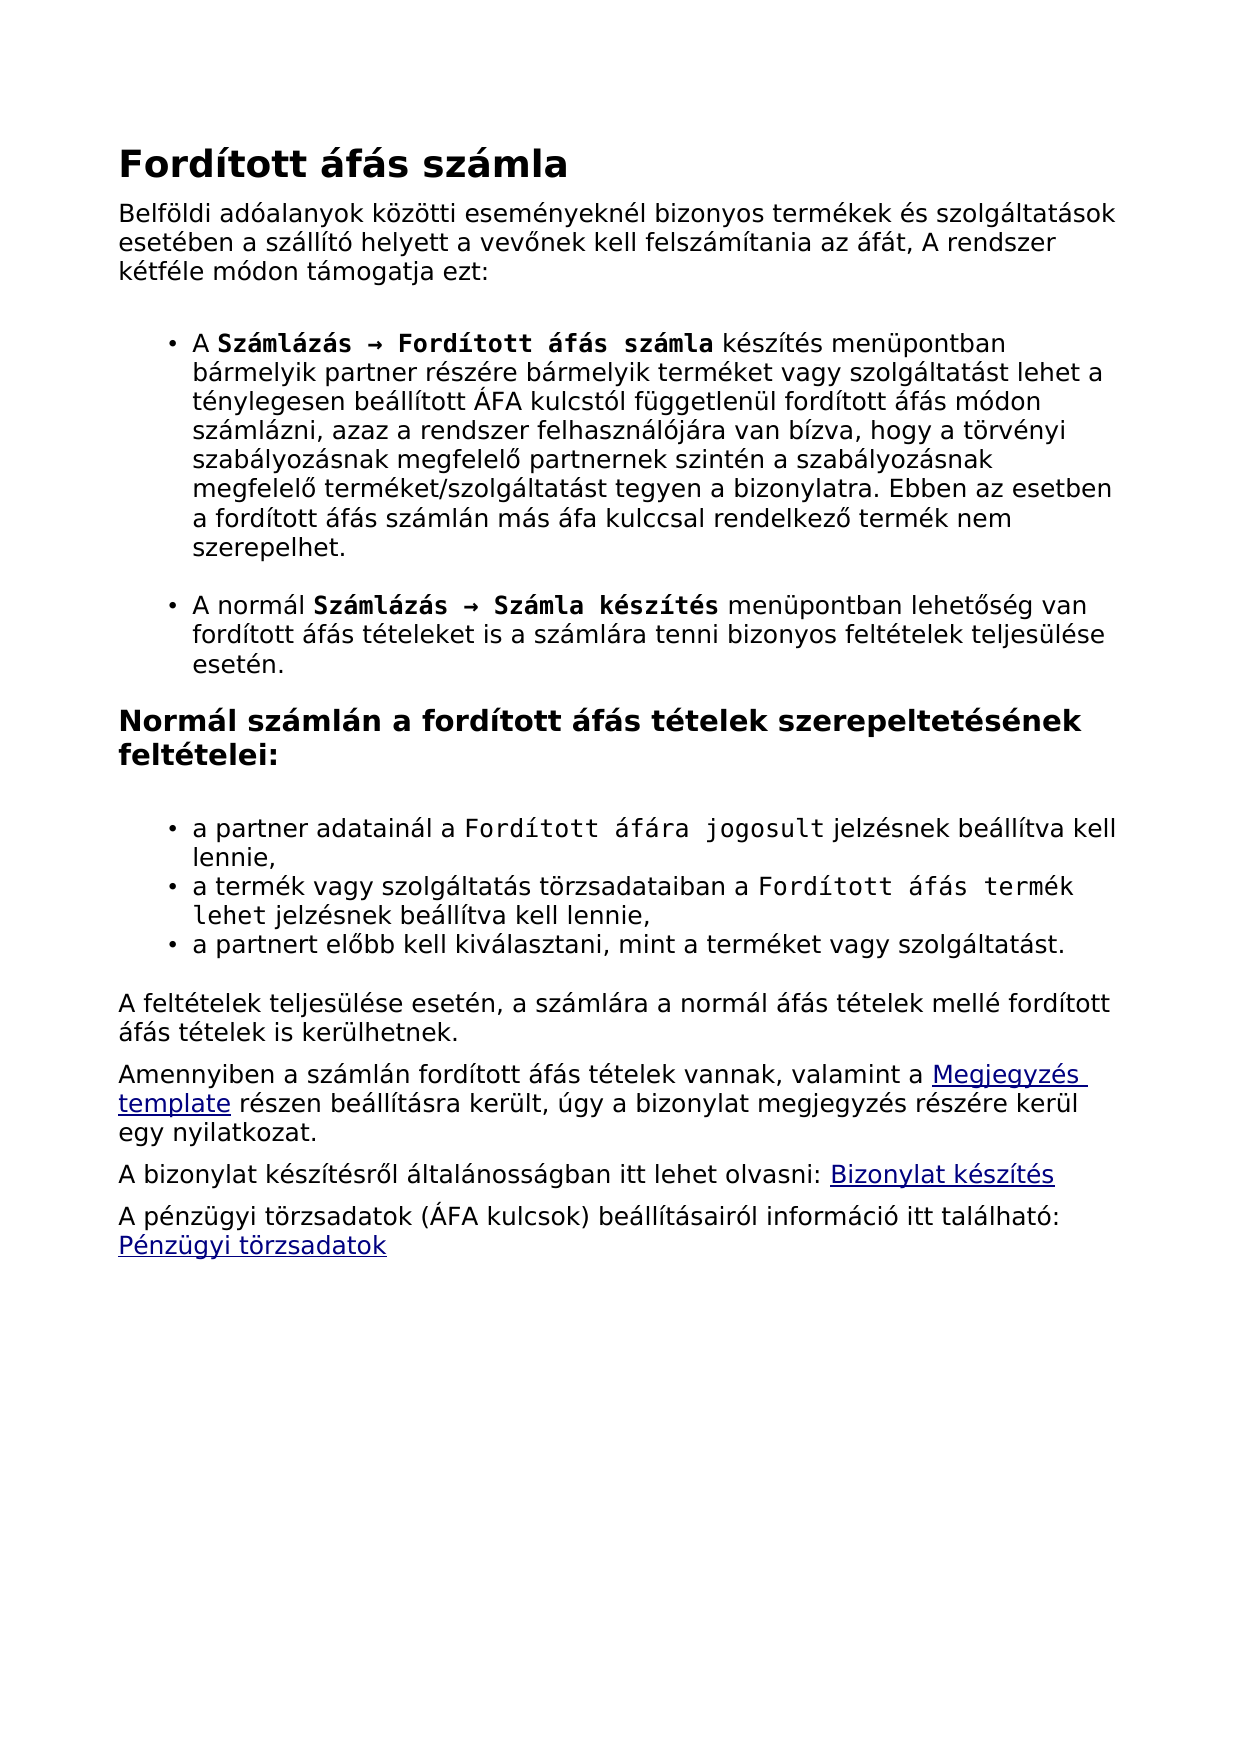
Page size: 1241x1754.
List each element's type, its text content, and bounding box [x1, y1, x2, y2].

subtitle Normál számlán a fordított áfás tételek szerepeltetésének feltételei: [118, 704, 1122, 772]
list A normál Számlázás → Számla készítés menüpontban lehetőség van fordított áfás tételeket is a számlára tenni bizonyos feltételek teljesülése esetén. [177, 592, 1122, 679]
subtitle Fordított áfás számla [118, 143, 1122, 187]
list A Számlázás → Fordított áfás számla készítés menüpontban bármelyik partner részére bármelyik terméket vagy szolgáltatást lehet a ténylegesen beállított ÁFA kulcstól függetlenül fordított áfás módon számlázni, azaz a rendszer felhasználójára van bízva, hogy a törvényi szabályozásnak megfelelő partnernek szintén a szabályozásnak megfelelő terméket/szolgáltatást tegyen a bizonylatra. Ebben az esetben a fordított áfás számlán más áfa kulccsal rendelkező termék nem szerepelhet. [177, 329, 1122, 562]
text A pénzügyi törzsadatok (ÁFA kulcsok) beállításairól információ itt található: Pénzügyi törzsadatok [118, 1202, 1122, 1260]
text Belföldi adóalanyok közötti eseményeknél bizonyos termékek és szolgáltatások esetében a szállító helyett a vevőnek kell felszámítania az áfát, A rendszer kétféle módon támogatja ezt: [118, 199, 1122, 287]
list a termék vagy szolgáltatás törzsadataiban a Fordított áfás termék lehet jelzésnek beállítva kell lennie, [177, 872, 1122, 931]
text Amennyiben a számlán fordított áfás tételek vannak, valamint a Megjegyzés template részen beállításra került, úgy a bizonylat megjegyzés részére kerül egy nyilatkozat. [118, 1060, 1122, 1148]
text A feltételek teljesülése esetén, a számlára a normál áfás tételek mellé fordított áfás tételek is kerülhetnek. [118, 989, 1122, 1048]
list a partnert előbb kell kiválasztani, mint a terméket vagy szolgáltatást. [177, 931, 1122, 960]
list a partner adatainál a Fordított áfára jogosult jelzésnek beállítva kell lennie, [177, 814, 1122, 872]
text A bizonylat készítésről általánosságban itt lehet olvasni: Bizonylat készítés [118, 1160, 1122, 1189]
